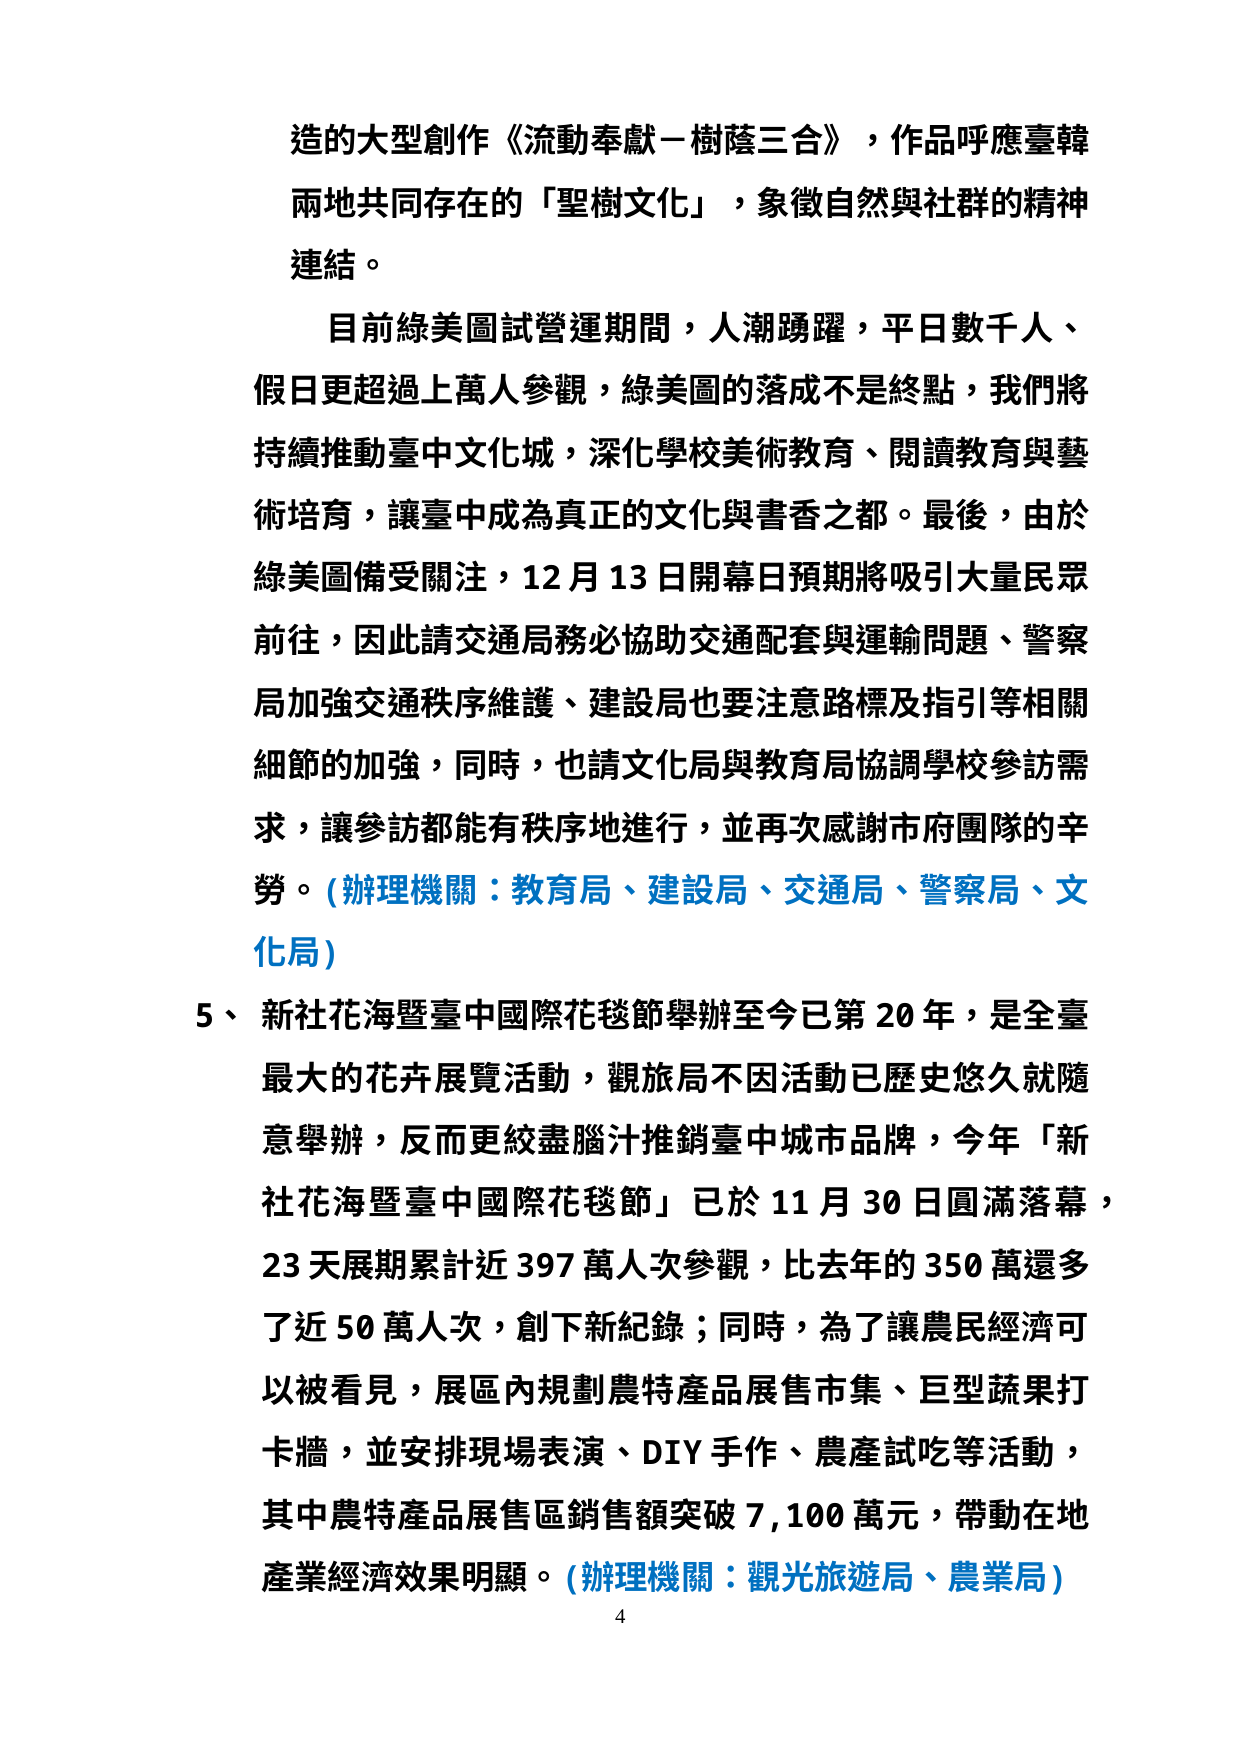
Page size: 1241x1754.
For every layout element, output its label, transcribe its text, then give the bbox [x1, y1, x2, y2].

list 造的大型創作《流動奉獻－樹蔭三合》，作品呼應臺韓兩地共同存在的「聖樹文化」，象徵自然與社群的精神連結。 [224, 96, 1090, 284]
list 新社花海暨臺中國際花毯節舉辦至今已第20年，是全臺最大的花卉展覽活動，觀旅局不因活動已歷史悠久就隨意舉辦，反而更絞盡腦汁推銷臺中城市品牌，今年「新社花海暨臺中國際花毯節」已於11月30日圓滿落幕，23天展期累計近397萬人次參觀，比去年的350萬還多了近50萬人次，創下新紀錄；同時，為了讓農民經濟可以被看見，展區內規劃農特產品展售市集、巨型蔬果打卡牆，並安排現場表演、DIY手作、農產試吃等活動，其中農特產品展售區銷售額突破7,100萬元，帶動在地產業經濟效果明顯。(辦理機關：觀光旅遊局、農業局) [194, 971, 1090, 1596]
text 目前綠美圖試營運期間，人潮踴躍，平日數千人、假日更超過上萬人參觀，綠美圖的落成不是終點，我們將持續推動臺中文化城，深化學校美術教育、閱讀教育與藝術培育，讓臺中成為真正的文化與書香之都。最後，由於綠美圖備受關注，12月13日開幕日預期將吸引大量民眾前往，因此請交通局務必協助交通配套與運輸問題、警察局加強交通秩序維護、建設局也要注意路標及指引等相關細節的加強，同時，也請文化局與教育局協調學校參訪需求，讓參訪都能有秩序地進行，並再次感謝市府團隊的辛勞。(辦理機關：教育局、建設局、交通局、警察局、文化局) [253, 284, 1090, 971]
